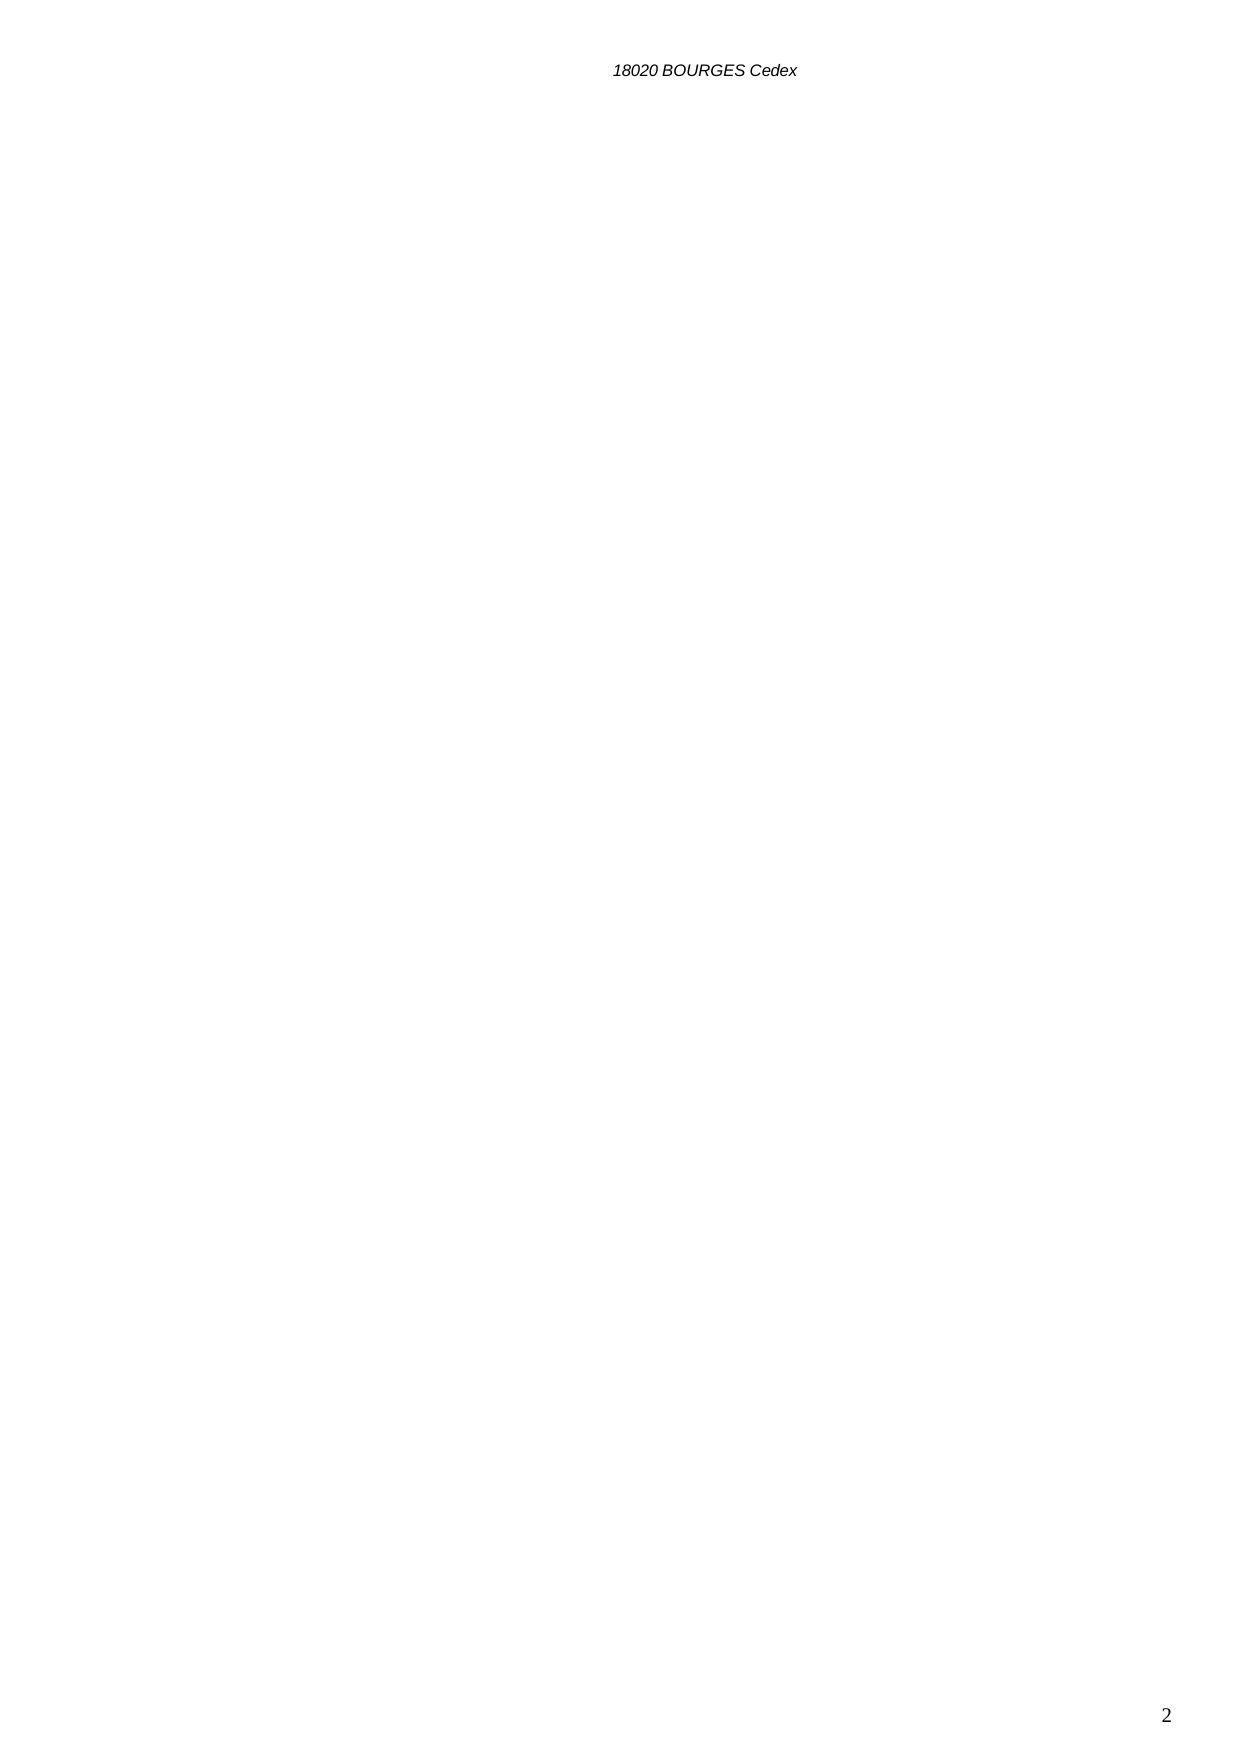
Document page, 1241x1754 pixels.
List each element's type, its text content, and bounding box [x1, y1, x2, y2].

text 18020 BOURGES Cedex [183, 61, 1203, 80]
